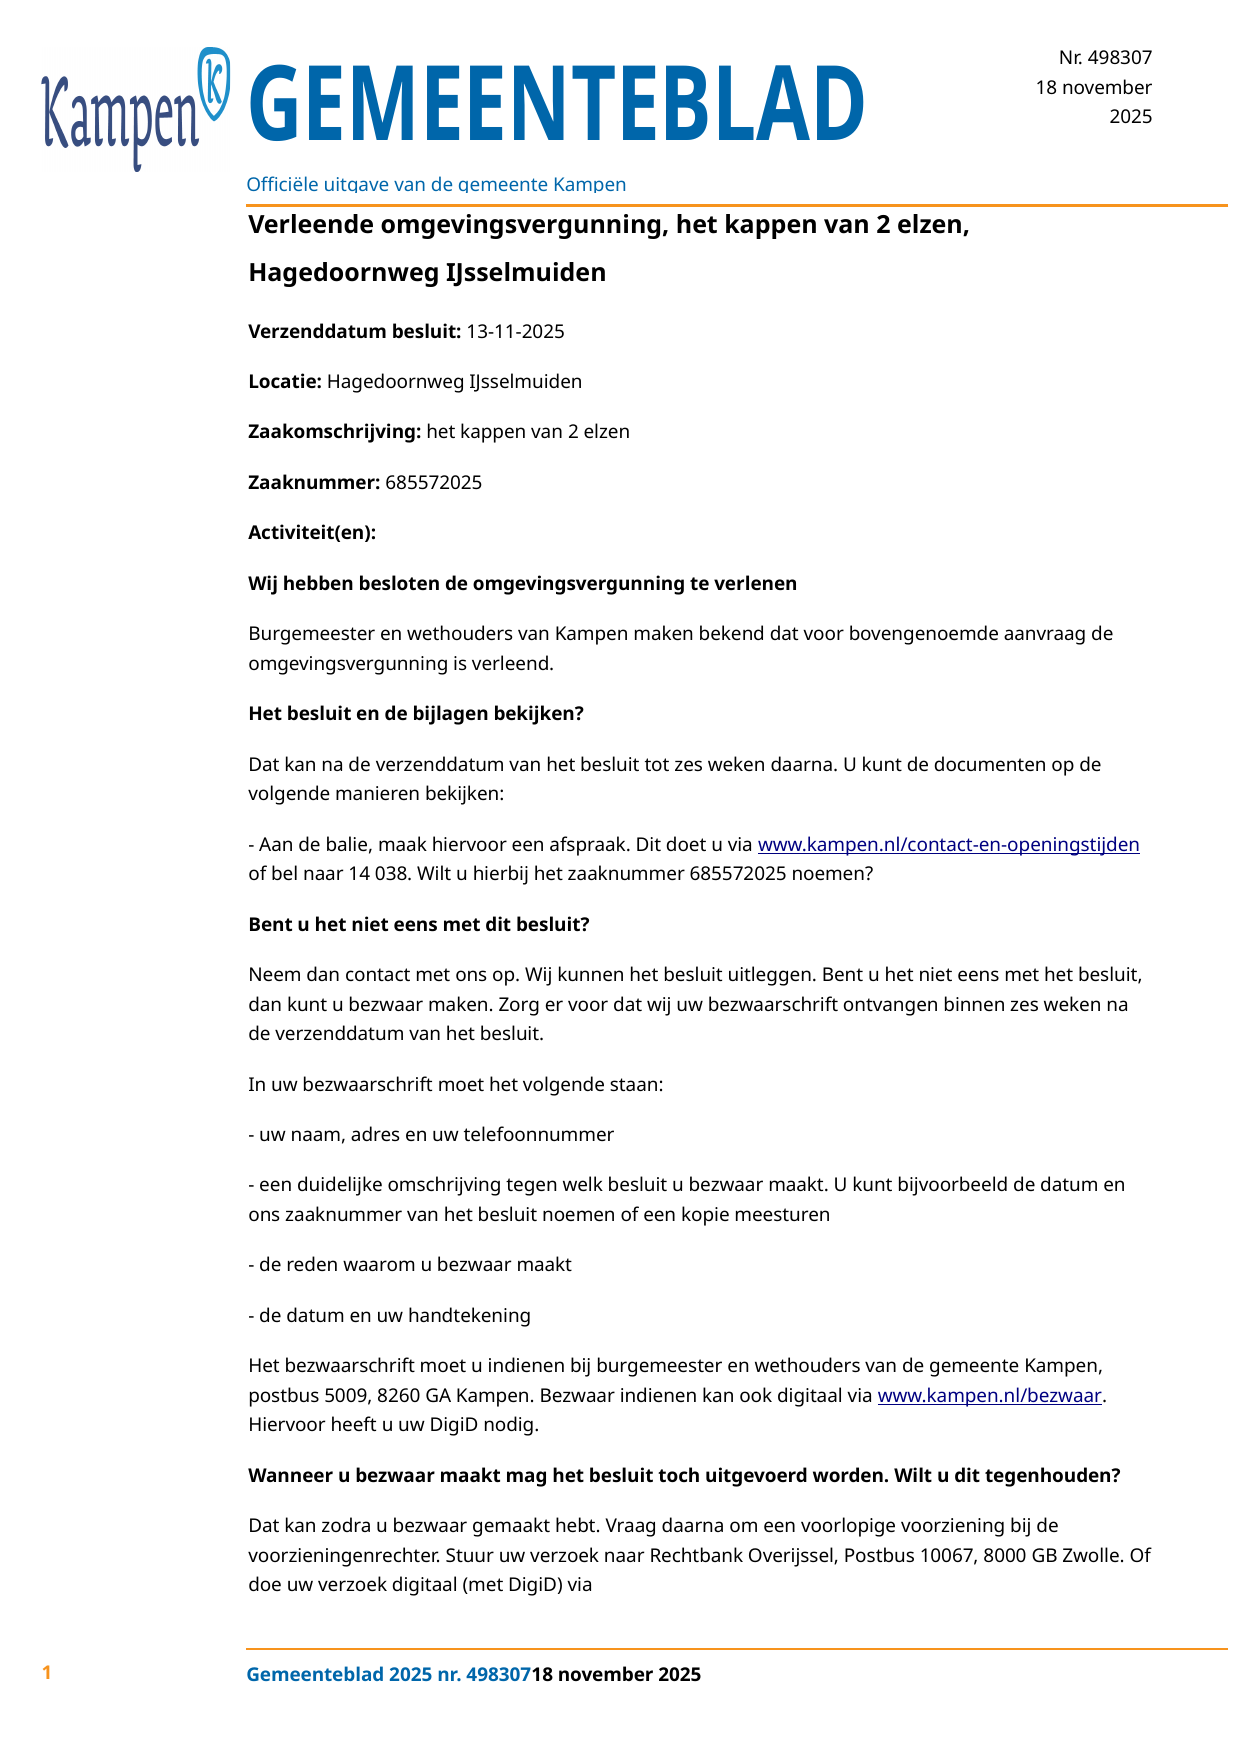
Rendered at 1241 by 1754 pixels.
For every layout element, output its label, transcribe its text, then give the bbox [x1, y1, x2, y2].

text Het bezwaarschrift moet u indienen bij burgemeester en wethouders van de gemeente Kampen, postbus 5009, 8260 GA Kampen. Bezwaar indienen kan ook digitaal via www.kampen.nl/bezwaar. Hiervoor heeft u uw DigiD nodig. [248, 1352, 1152, 1437]
text Wij hebben besloten de omgevingsvergunning te verlenen [248, 570, 1152, 596]
text - de datum en uw handtekening [248, 1302, 1152, 1328]
text Verzenddatum besluit: 13-11-2025 [248, 318, 1152, 344]
text Verleende omgevingsvergunning, het kappen van 2 elzen, Hagedoornweg IJsselmuiden [248, 207, 1152, 288]
text - de reden waarom u bezwaar maakt [248, 1252, 1152, 1277]
text Het besluit en de bijlagen bekijken? [248, 700, 1152, 726]
text - een duidelijke omschrijving tegen welk besluit u bezwaar maakt. U kunt bijvoorbeeld de datum en ons zaaknummer van het besluit noemen of een kopie meesturen [248, 1172, 1152, 1227]
text Zaaknummer: 685572025 [248, 469, 1152, 495]
text Bent u het niet eens met dit besluit? [248, 911, 1152, 937]
text - Aan de balie, maak hiervoor een afspraak. Dit doet u via www.kampen.nl/contact-en-openingstijden of bel naar 14 038. Wilt u hierbij het zaaknummer 685572025 noemen? [248, 831, 1152, 886]
text Locatie: Hagedoornweg IJsselmuiden [248, 368, 1152, 394]
text Burgemeester en wethouders van Kampen maken bekend dat voor bovengenoemde aanvraag de omgevingsvergunning is verleend. [248, 620, 1152, 676]
text Dat kan na de verzenddatum van het besluit tot zes weken daarna. U kunt de documenten op de volgende manieren bekijken: [248, 751, 1152, 806]
text Activiteit(en): [248, 519, 1152, 545]
text - uw naam, adres en uw telefoonnummer [248, 1121, 1152, 1147]
text Wanneer u bezwaar maakt mag het besluit toch uitgevoerd worden. Wilt u dit tegenhouden? [248, 1462, 1152, 1488]
text In uw bezwaarschrift moet het volgende staan: [248, 1071, 1152, 1097]
text Neem dan contact met ons op. Wij kunnen het besluit uitleggen. Bent u het niet eens met het besluit, dan kunt u bezwaar maken. Zorg er voor dat wij uw bezwaarschrift ontvangen binnen zes weken na de verzenddatum van het besluit. [248, 961, 1152, 1046]
text Dat kan zodra u bezwaar gemaakt hebt. Vraag daarna om een voorlopige voorziening bij de voorzieningenrechter. Stuur uw verzoek naar Rechtbank Overijssel, Postbus 10067, 8000 GB Zwolle. Of doe uw verzoek digitaal (met DigiD) via [248, 1512, 1152, 1597]
text Zaakomschrijving: het kappen van 2 elzen [248, 419, 1152, 444]
picture [41, 47, 231, 172]
